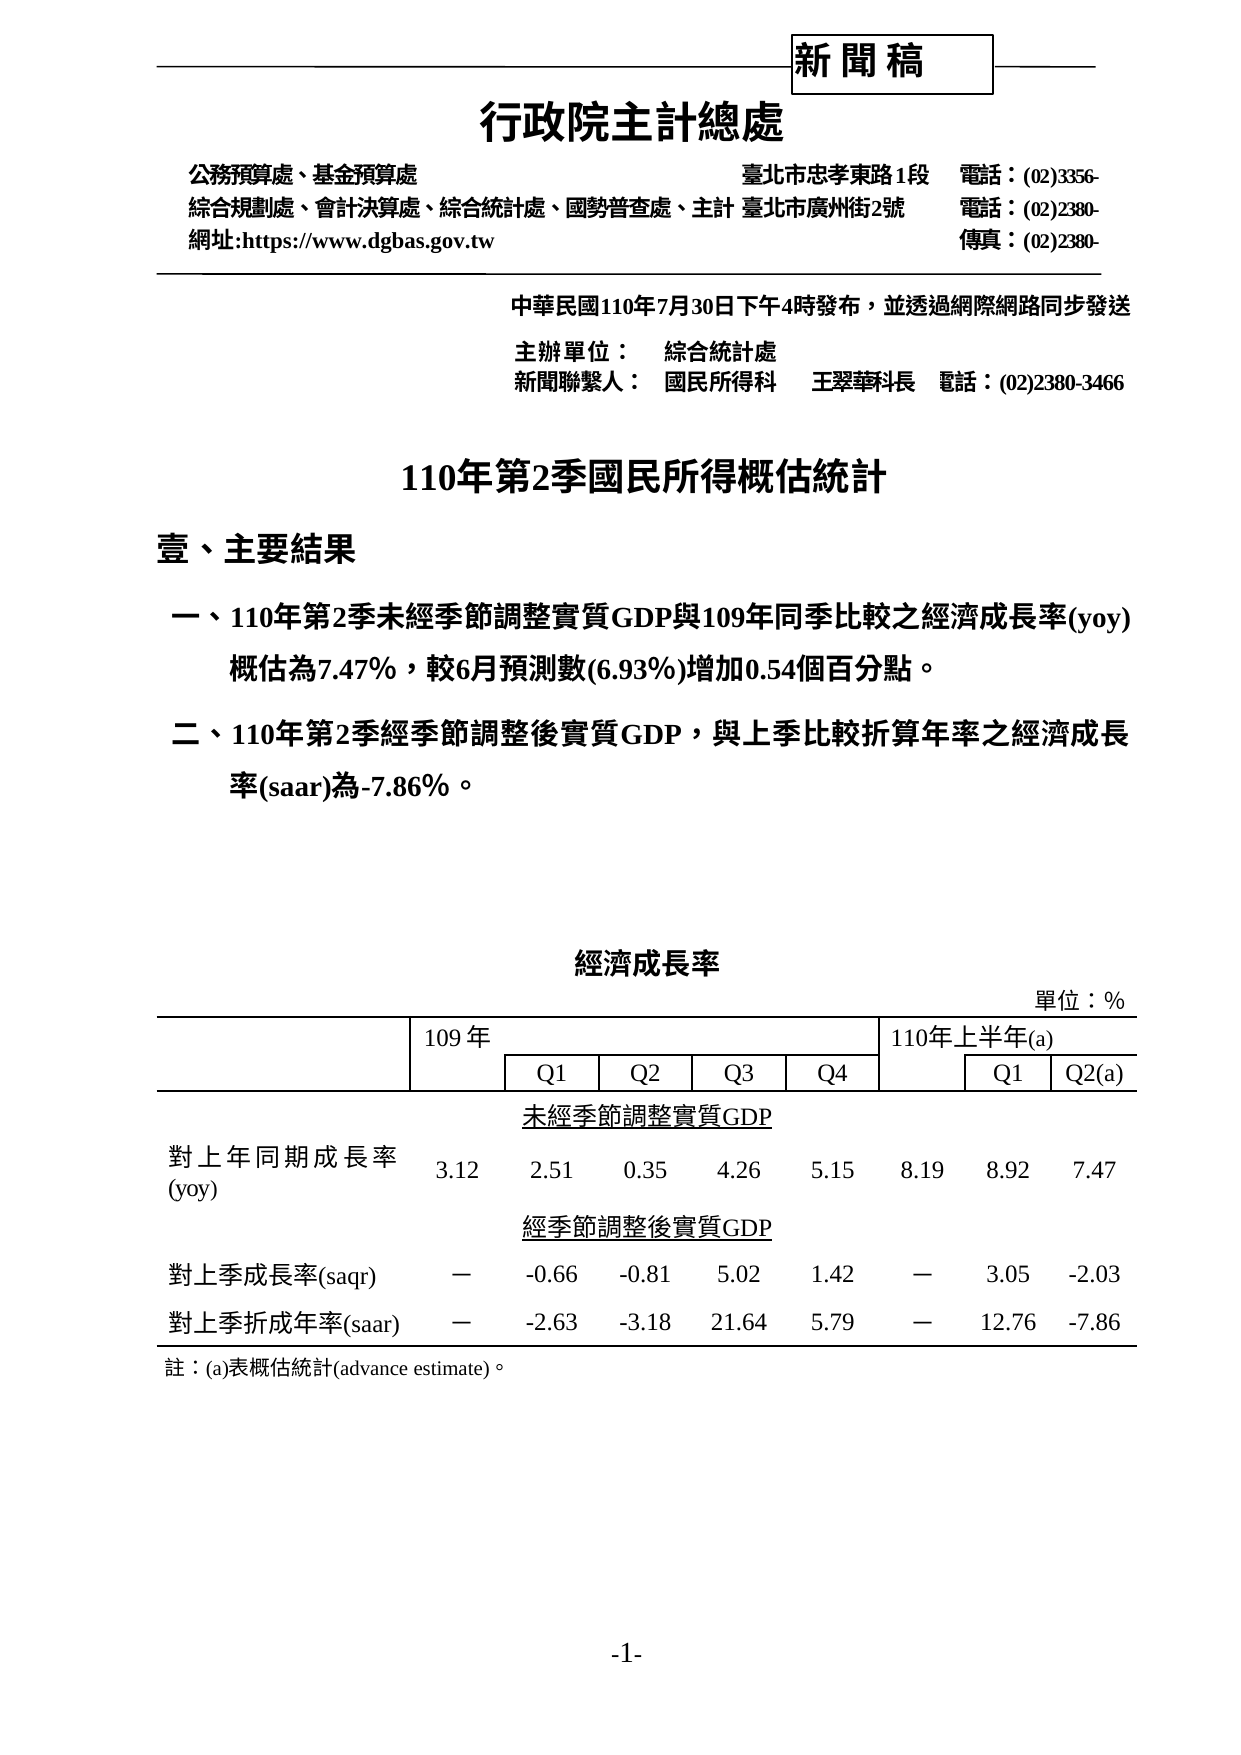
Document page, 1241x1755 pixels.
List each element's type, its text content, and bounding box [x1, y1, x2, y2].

table_cell － [419, 1298, 505, 1345]
table_cell 臺北市廣州街2號 [738, 191, 936, 224]
table_cell [505, 1018, 878, 1054]
table_cell 21.64 [692, 1298, 786, 1345]
table_cell 電話：(02)2380-3466 [941, 365, 1131, 394]
table_cell 110年上半年(a) [880, 1018, 1137, 1054]
table_cell － [879, 1298, 965, 1345]
table_header 綜合統計處 [664, 335, 1131, 365]
table_cell 3.12 [410, 1137, 505, 1202]
table_cell 0.35 [599, 1137, 692, 1202]
table_cell 109年 [411, 1018, 505, 1054]
table_cell [411, 1054, 504, 1090]
subtitle 壹、主要結果 [157, 511, 1131, 573]
table_cell 未經季節調整實質GDP [157, 1092, 1137, 1137]
table_cell 8.92 [965, 1137, 1051, 1202]
table_cell 12.76 [965, 1298, 1051, 1345]
table_cell 2.51 [505, 1137, 598, 1202]
table_cell 單位：％ [157, 983, 1137, 1016]
table_cell － [879, 1250, 965, 1297]
table_cell 1.42 [786, 1250, 879, 1297]
table_cell Q2(a) [1052, 1056, 1137, 1090]
table_cell 傳真：(02)2380-3486 [936, 224, 1102, 256]
table_cell 對上年同期成長率(yoy) [157, 1137, 409, 1202]
table_cell -0.66 [505, 1250, 598, 1297]
table_cell -2.63 [505, 1298, 598, 1345]
table_cell 經季節調整後實質GDP [157, 1202, 1137, 1250]
table_cell 對上季成長率(saqr) [157, 1250, 419, 1297]
table_cell Q1 [966, 1056, 1050, 1090]
text 中華民國110年7月30日下午4時發布，並透過網際網路同步發送 [157, 281, 1131, 323]
table_cell 7.47 [1051, 1137, 1137, 1202]
subtitle 一、110年第2季未經季節調整實質GDP與109年同季比較之經濟成長率(yoy)概估為7.47％，較6月預測數(6.93％)增加0.54個百分點。 [171, 586, 1131, 690]
picture [793, 36, 992, 93]
table_cell -7.86 [1051, 1298, 1137, 1345]
table_cell 4.26 [692, 1137, 786, 1202]
table_cell 王翠華科長 [802, 365, 941, 394]
table_cell Q1 [506, 1056, 598, 1090]
table_header 臺北市忠孝東路1段1號 [738, 159, 936, 191]
text 110年第2季國民所得概估統計 [157, 432, 1131, 505]
table_cell -2.03 [1051, 1250, 1137, 1297]
table_cell 國民所得科 [664, 365, 802, 394]
table_cell 對上季折成年率(saar) [157, 1298, 419, 1345]
table_cell 3.05 [965, 1250, 1051, 1297]
table_cell 5.02 [692, 1250, 786, 1297]
table_header 主辦單位： [514, 335, 664, 365]
table_cell 綜合規劃處、會計決算處、綜合統計處、國勢普查處、主計資訊處 [186, 191, 738, 224]
text 行政院主計總處 [157, 109, 1107, 146]
table_cell 8.19 [879, 1137, 965, 1202]
table_header 經濟成長率 [157, 940, 1137, 982]
table_cell -0.81 [599, 1250, 692, 1297]
table_cell Q2 [600, 1056, 691, 1090]
table_cell 網址:https://www.dgbas.gov.tw [186, 224, 936, 256]
table_cell 5.15 [786, 1137, 879, 1202]
table_cell － [419, 1250, 505, 1297]
table_header 電話：(02)3356-6500 [936, 159, 1102, 191]
table_header 公務預算處、基金預算處 [186, 159, 738, 191]
table_cell Q3 [693, 1056, 785, 1090]
table_cell -3.18 [599, 1298, 692, 1345]
table_cell 5.79 [786, 1298, 879, 1345]
table_cell Q4 [787, 1056, 878, 1090]
table_cell 新聞聯繫人： [514, 365, 664, 394]
subtitle 二、110年第2季經季節調整後實質GDP，與上季比較折算年率之經濟成長率(saar)為-7.86％。 [171, 703, 1131, 807]
table_cell 電話：(02)2380-3400 [936, 191, 1102, 224]
text 註：(a)表概估統計(advance estimate)。 [164, 1347, 1131, 1383]
table_cell [880, 1054, 964, 1090]
table_cell [157, 1018, 409, 1090]
